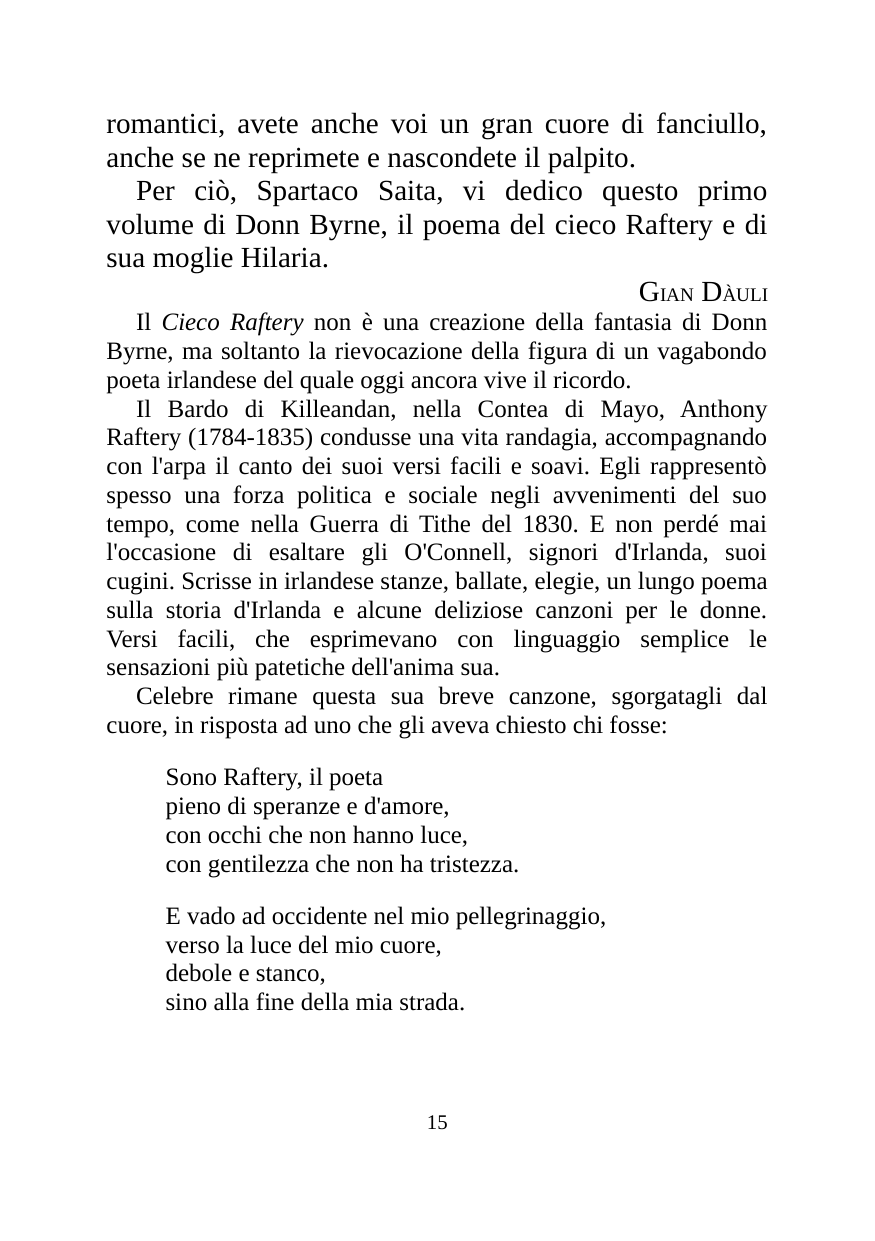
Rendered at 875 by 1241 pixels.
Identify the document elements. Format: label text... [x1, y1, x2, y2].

text Sono Raftery, il poeta pieno di speranze e d'amore, con occhi che non hanno luce, con gentilezza che non ha tristezza. [165, 762, 768, 877]
text Per ciò, Spartaco Saita, vi dedico questo primo volume di Donn Byrne, il poema del cieco Raftery e di sua moglie Hilaria. [106, 173, 768, 274]
text Gian Dàuli [106, 274, 768, 307]
text E vado ad occidente nel mio pellegrinaggio, verso la luce del mio cuore, debole e stanco, sino alla fine della mia strada. [165, 901, 768, 1016]
text Celebre rimane questa sua breve canzone, sgorgatagli dal cuore, in risposta ad uno che gli aveva chiesto chi fosse: [106, 681, 768, 739]
text romantici, avete anche voi un gran cuore di fanciullo, anche se ne reprimete e nascondete il palpito. [106, 106, 768, 173]
text Il Bardo di Killeandan, nella Contea di Mayo, Anthony Raftery (1784-1835) condusse una vita randagia, accompagnando con l'arpa il canto dei suoi versi facili e soavi. Egli rappresentò spesso una forza politica e sociale negli avvenimenti del suo tempo, come nella Guerra di Tithe del 1830. E non perdé mai l'occasione di esaltare gli O'Connell, signori d'Irlanda, suoi cugini. Scrisse in irlandese stanze, ballate, elegie, un lungo poema sulla storia d'Irlanda e alcune deliziose canzoni per le donne. Versi facili, che esprimevano con linguaggio semplice le sensazioni più patetiche dell'anima sua. [106, 394, 768, 681]
text Il Cieco Raftery non è una creazione della fantasia di Donn Byrne, ma soltanto la rievocazione della figura di un vagabondo poeta irlandese del quale oggi ancora vive il ricordo. [106, 307, 768, 394]
